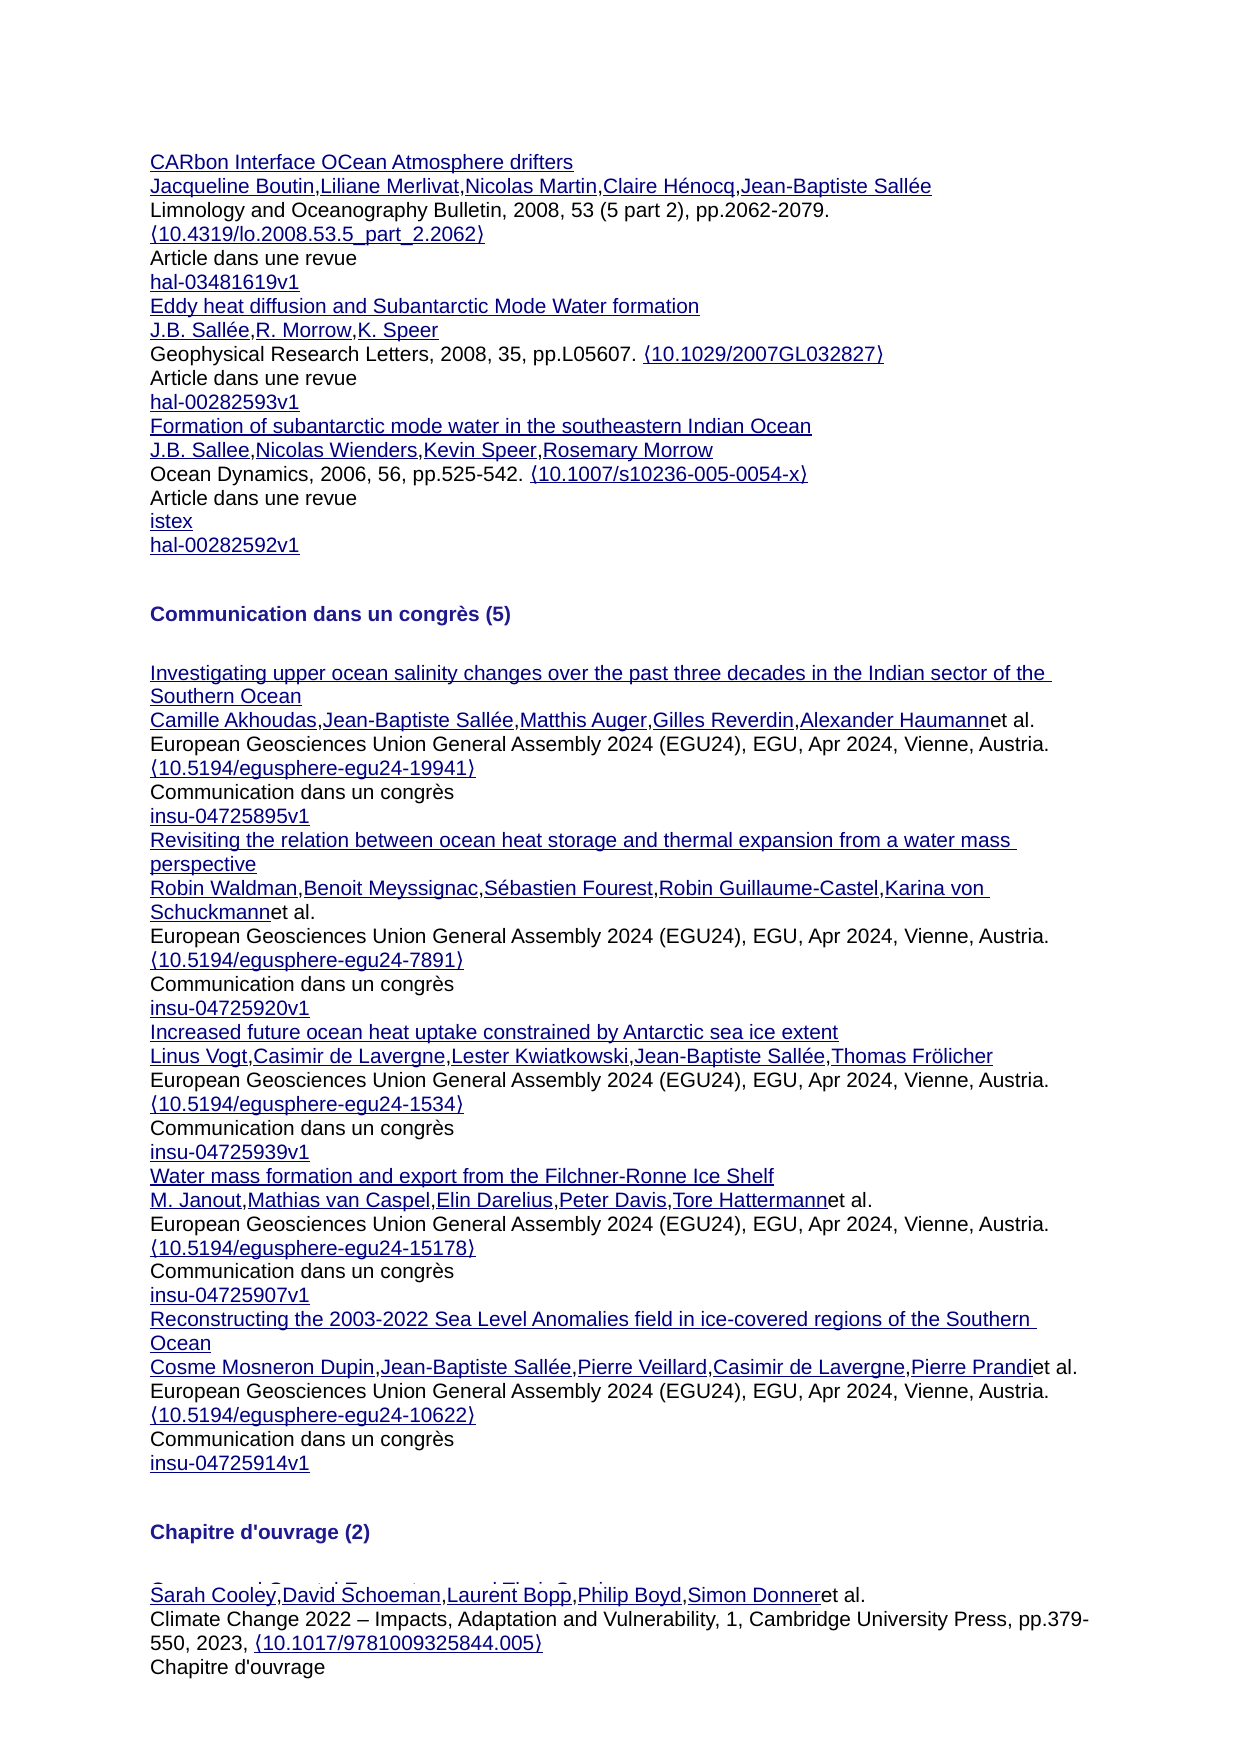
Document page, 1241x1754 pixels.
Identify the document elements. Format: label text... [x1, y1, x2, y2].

table_header Investigating upper ocean salinity changes over the past three decades in the Indian sector of the Southern Ocean Camille Akhoudas,Jean-Baptiste Sallée,Matthis Auger,Gilles Reverdin,Alexander Haumannet al. European Geosciences Union General Assembly 2024 (EGU24), EGU, Apr 2024, Vienne, Austria. ⟨10.5194/egusphere-egu24-19941⟩ Communication dans un congrès insu-04725895v1 [150, 660, 1090, 828]
table_cell Water mass formation and export from the Filchner-Ronne Ice Shelf M. Janout,Mathias van Caspel,Elin Darelius,Peter Davis,Tore Hattermannet al. European Geosciences Union General Assembly 2024 (EGU24), EGU, Apr 2024, Vienne, Austria. ⟨10.5194/egusphere-egu24-15178⟩ Communication dans un congrès insu-04725907v1 [150, 1164, 1090, 1307]
table_cell Eddy heat diffusion and Subantarctic Mode Water formation J.B. Sallée,R. Morrow,K. Speer Geophysical Research Letters, 2008, 35, pp.L05607. ⟨10.1029/2007GL032827⟩ Article dans une revue hal-00282593v1 [150, 294, 1090, 413]
subtitle Communication dans un congrès (5) [150, 602, 1090, 626]
table_cell Formation of subantarctic mode water in the southeastern Indian Ocean J.B. Sallee,Nicolas Wienders,Kevin Speer,Rosemary Morrow Ocean Dynamics, 2006, 56, pp.525-542. ⟨10.1007/s10236-005-0054-x⟩ Article dans une revue istex hal-00282592v1 [150, 414, 1090, 557]
table_cell CARbon Interface OCean Atmosphere drifters Jacqueline Boutin,Liliane Merlivat,Nicolas Martin,Claire Hénocq,Jean-Baptiste Sallée Limnology and Oceanography Bulletin, 2008, 53 (5 part 2), pp.2062-2079. ⟨10.4319/lo.2008.53.5_part_2.2062⟩ Article dans une revue hal-03481619v1 [150, 150, 1090, 294]
subtitle Chapitre d'ouvrage (2) [150, 1520, 1090, 1544]
table_header Oceans and Coastal Ecosystems and Their Services Sarah Cooley,David Schoeman,Laurent Bopp,Philip Boyd,Simon Donneret al. Climate Change 2022 – Impacts, Adaptation and Vulnerability, 1, Cambridge University Press, pp.379-550, 2023, ⟨10.1017/9781009325844.005⟩ Chapitre d'ouvrage hal-04239372v1 [150, 1578, 1090, 1679]
table_cell Revisiting the relation between ocean heat storage and thermal expansion from a water mass perspective Robin Waldman,Benoit Meyssignac,Sébastien Fourest,Robin Guillaume-Castel,Karina von Schuckmannet al. European Geosciences Union General Assembly 2024 (EGU24), EGU, Apr 2024, Vienne, Austria. ⟨10.5194/egusphere-egu24-7891⟩ Communication dans un congrès insu-04725920v1 [150, 828, 1090, 1020]
table_cell Reconstructing the 2003-2022 Sea Level Anomalies field in ice-covered regions of the Southern Ocean Cosme Mosneron Dupin,Jean-Baptiste Sallée,Pierre Veillard,Casimir de Lavergne,Pierre Prandiet al. European Geosciences Union General Assembly 2024 (EGU24), EGU, Apr 2024, Vienne, Austria. ⟨10.5194/egusphere-egu24-10622⟩ Communication dans un congrès insu-04725914v1 [150, 1307, 1090, 1475]
table_cell Increased future ocean heat uptake constrained by Antarctic sea ice extent Linus Vogt,Casimir de Lavergne,Lester Kwiatkowski,Jean-Baptiste Sallée,Thomas Frölicher European Geosciences Union General Assembly 2024 (EGU24), EGU, Apr 2024, Vienne, Austria. ⟨10.5194/egusphere-egu24-1534⟩ Communication dans un congrès insu-04725939v1 [150, 1020, 1090, 1163]
